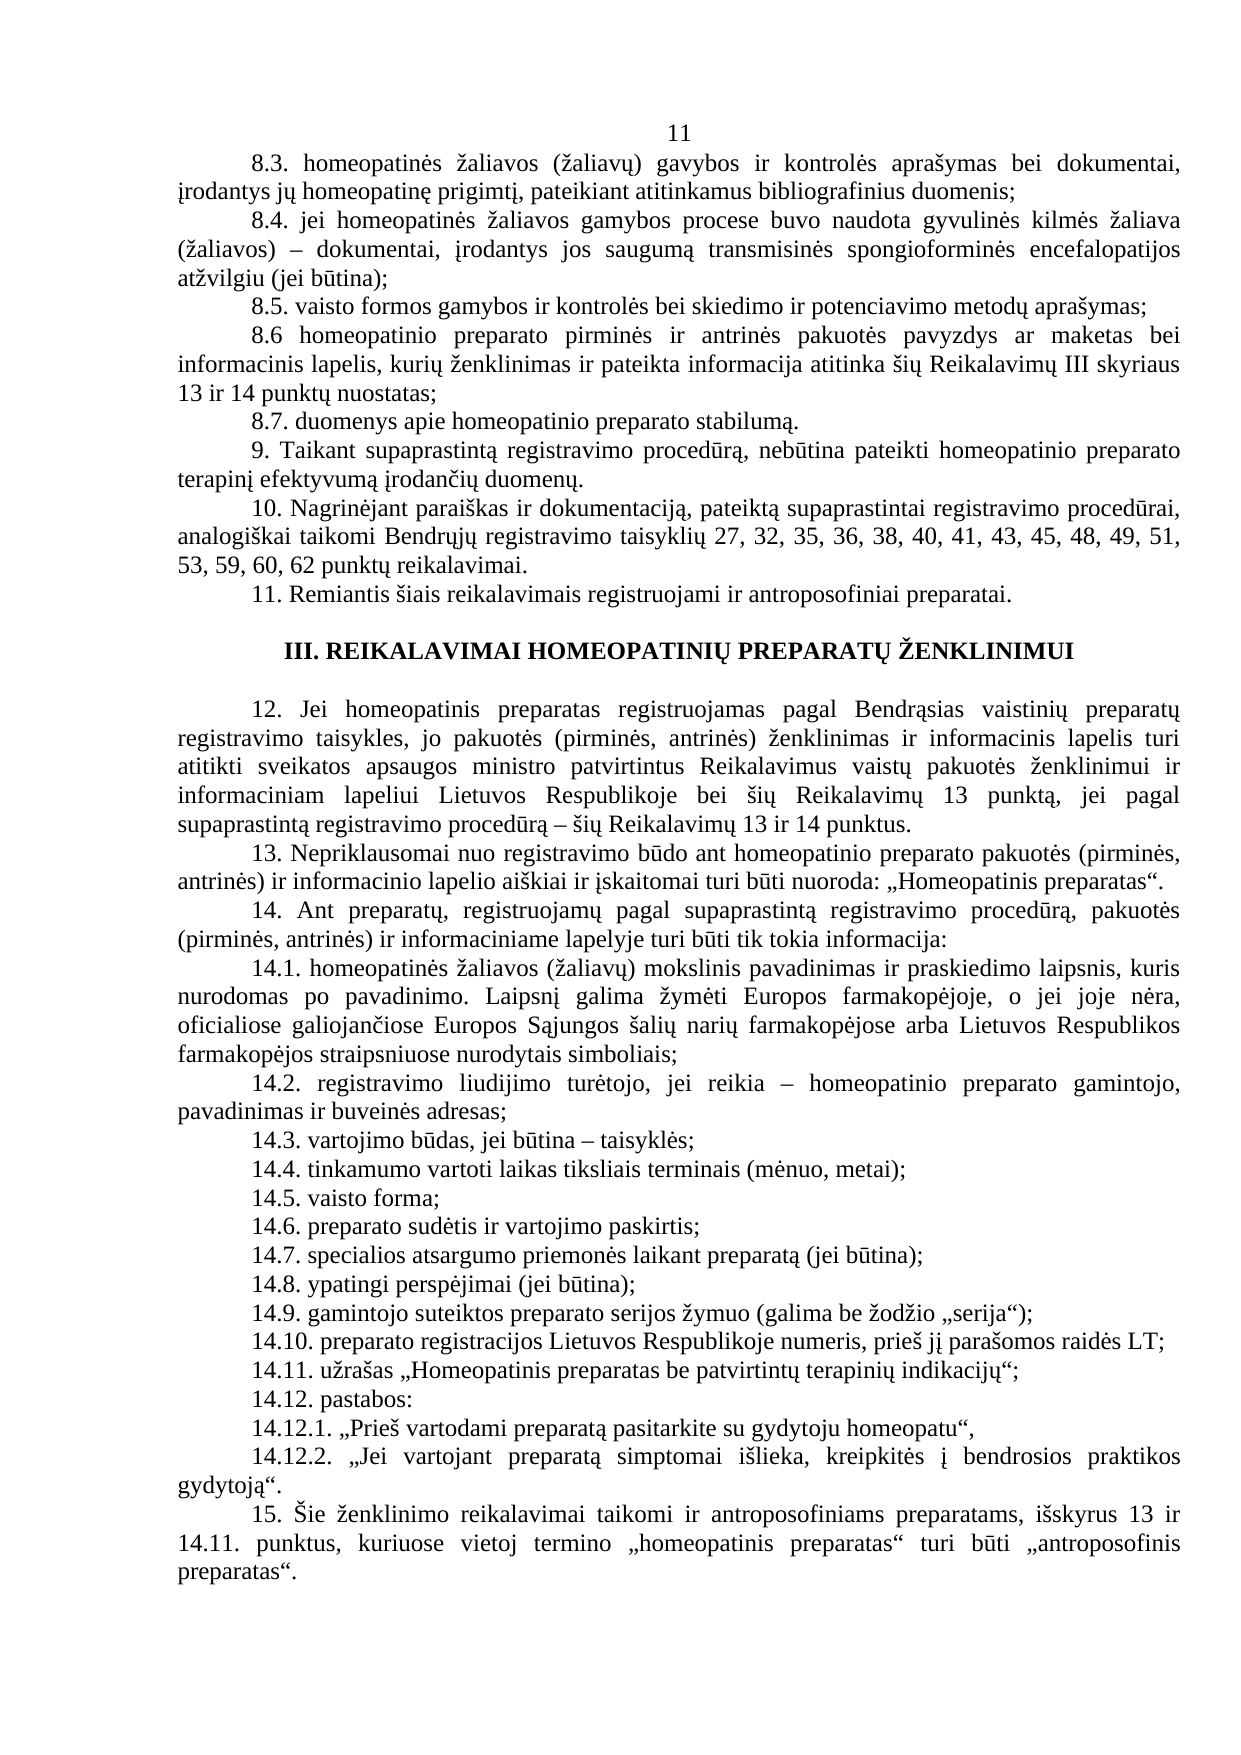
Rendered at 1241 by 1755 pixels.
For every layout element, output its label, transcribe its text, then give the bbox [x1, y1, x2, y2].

text 14.3. vartojimo būdas, jei būtina – taisyklės; [177, 1125, 1181, 1154]
text 14.2. registravimo liudijimo turėtojo, jei reikia – homeopatinio preparato gamintojo, pavadinimas ir buveinės adresas; [177, 1068, 1181, 1125]
text 9. Taikant supaprastintą registravimo procedūrą, nebūtina pateikti homeopatinio preparato terapinį efektyvumą įrodančių duomenų. [177, 435, 1181, 493]
text 14.9. gamintojo suteiktos preparato serijos žymuo (galima be žodžio „serija“); [177, 1298, 1181, 1326]
text 14. Ant preparatų, registruojamų pagal supaprastintą registravimo procedūrą, pakuotės (pirminės, antrinės) ir informaciniame lapelyje turi būti tik tokia informacija: [177, 895, 1181, 953]
text 8.4. jei homeopatinės žaliavos gamybos procese buvo naudota gyvulinės kilmės žaliava (žaliavos) – dokumentai, įrodantys jos saugumą transmisinės spongioforminės encefalopatijos atžvilgiu (jei būtina); [177, 205, 1181, 291]
text 8.3. homeopatinės žaliavos (žaliavų) gavybos ir kontrolės aprašymas bei dokumentai, įrodantys jų homeopatinę prigimtį, pateikiant atitinkamus bibliografinius duomenis; [177, 148, 1181, 205]
text 14.10. preparato registracijos Lietuvos Respublikoje numeris, prieš jį parašomos raidės LT; [177, 1326, 1181, 1355]
text 14.8. ypatingi perspėjimai (jei būtina); [177, 1269, 1181, 1298]
text 12. Jei homeopatinis preparatas registruojamas pagal Bendrąsias vaistinių preparatų registravimo taisykles, jo pakuotės (pirminės, antrinės) ženklinimas ir informacinis lapelis turi atitikti sveikatos apsaugos ministro patvirtintus Reikalavimus vaistų pakuotės ženklinimui ir informaciniam lapeliui Lietuvos Respublikoje bei šių Reikalavimų 13 punktą, jei pagal supaprastintą registravimo procedūrą – šių Reikalavimų 13 ir 14 punktus. [177, 694, 1181, 838]
text 8.5. vaisto formos gamybos ir kontrolės bei skiedimo ir potenciavimo metodų aprašymas; [177, 291, 1181, 320]
text 13. Nepriklausomai nuo registravimo būdo ant homeopatinio preparato pakuotės (pirminės, antrinės) ir informacinio lapelio aiškiai ir įskaitomai turi būti nuoroda: „Homeopatinis preparatas“. [177, 838, 1181, 895]
text 14.6. preparato sudėtis ir vartojimo paskirtis; [177, 1211, 1181, 1240]
text 15. Šie ženklinimo reikalavimai taikomi ir antroposofiniams preparatams, išskyrus 13 ir 14.11. punktus, kuriuose vietoj termino „homeopatinis preparatas“ turi būti „antroposofinis preparatas“. [177, 1499, 1181, 1585]
text 14.4. tinkamumo vartoti laikas tiksliais terminais (mėnuo, metai); [177, 1154, 1181, 1183]
text 14.11. užrašas „Homeopatinis preparatas be patvirtintų terapinių indikacijų“; [177, 1355, 1181, 1384]
text 14.12.2. „Jei vartojant preparatą simptomai išlieka, kreipkitės į bendrosios praktikos gydytoją“. [177, 1441, 1181, 1499]
text 14.5. vaisto forma; [177, 1183, 1181, 1211]
text 14.1. homeopatinės žaliavos (žaliavų) mokslinis pavadinimas ir praskiedimo laipsnis, kuris nurodomas po pavadinimo. Laipsnį galima žymėti Europos farmakopėjoje, o jei joje nėra, oficialiose galiojančiose Europos Sąjungos šalių narių farmakopėjose arba Lietuvos Respublikos farmakopėjos straipsniuose nurodytais simboliais; [177, 953, 1181, 1068]
text 14.12.1. „Prieš vartodami preparatą pasitarkite su gydytoju homeopatu“, [177, 1413, 1181, 1441]
text 14.7. specialios atsargumo priemonės laikant preparatą (jei būtina); [177, 1240, 1181, 1269]
text 8.6 homeopatinio preparato pirminės ir antrinės pakuotės pavyzdys ar maketas bei informacinis lapelis, kurių ženklinimas ir pateikta informacija atitinka šių Reikalavimų III skyriaus 13 ir 14 punktų nuostatas; [177, 320, 1181, 406]
text 10. Nagrinėjant paraiškas ir dokumentaciją, pateiktą supaprastintai registravimo procedūrai, analogiškai taikomi Bendrųjų registravimo taisyklių 27, 32, 35, 36, 38, 40, 41, 43, 45, 48, 49, 51, 53, 59, 60, 62 punktų reikalavimai. [177, 493, 1181, 579]
text 14.12. pastabos: [177, 1384, 1181, 1413]
text 11. Remiantis šiais reikalavimais registruojami ir antroposofiniai preparatai. [177, 579, 1181, 608]
text 8.7. duomenys apie homeopatinio preparato stabilumą. [177, 406, 1181, 435]
text III. REIKALAVIMAI HOMEOPATINIŲ PREPARATŲ ŽENKLINIMUI [177, 636, 1181, 665]
